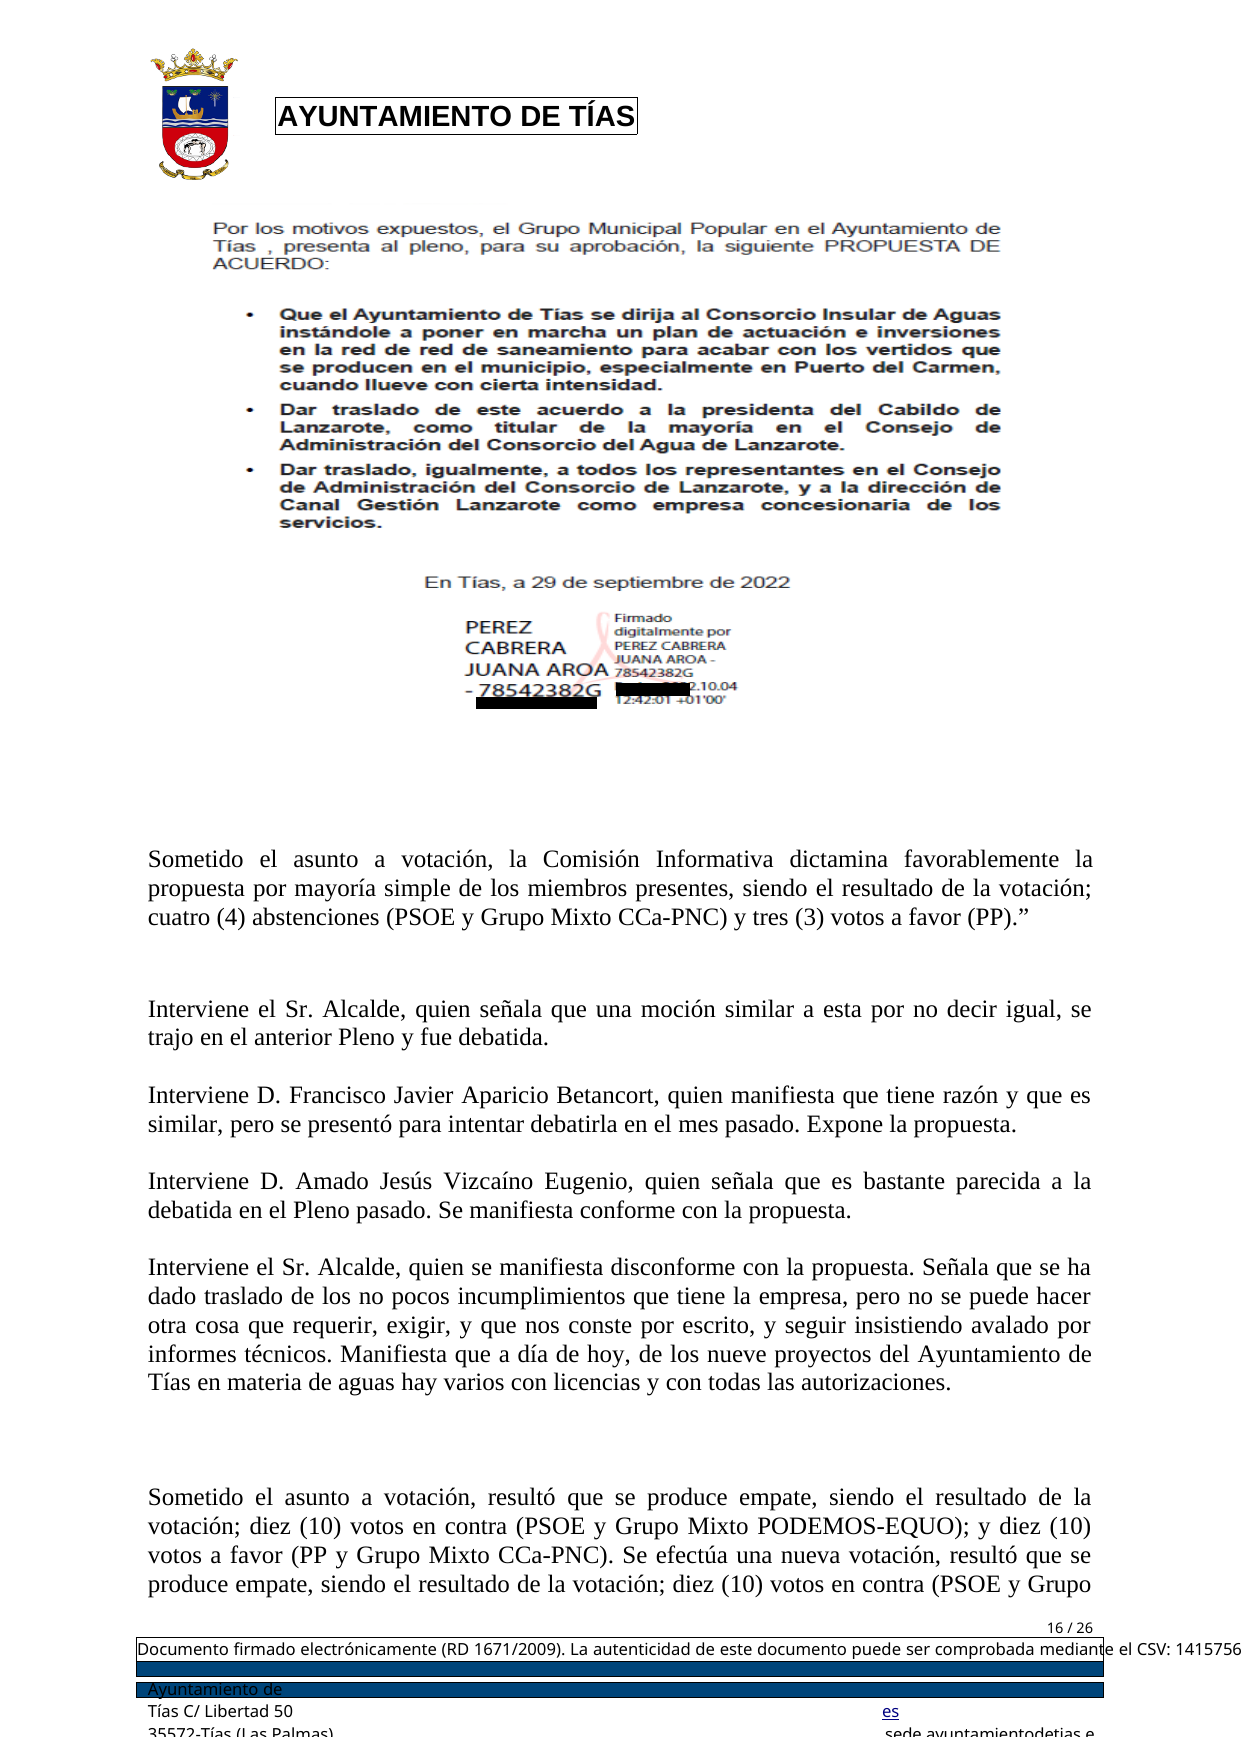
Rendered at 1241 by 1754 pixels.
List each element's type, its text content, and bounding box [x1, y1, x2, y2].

text Interviene D. Francisco Javier Aparicio Betancort, quien manifiesta que tiene razón y que es similar, pero se presentó para intentar debatirla en el mes pasado. Expone la propuesta. [148, 1080, 1093, 1137]
text Sometido el asunto a votación, la Comisión Informativa dictamina favorablemente la propuesta por mayoría simple de los miembros presentes, siendo el resultado de la votación; cuatro (4) abstenciones (PSOE y Grupo Mixto CCa-PNC) y tres (3) votos a favor (PP).” [148, 844, 1093, 931]
text Interviene D. Amado Jesús Vizcaíno Eugenio, quien señala que es bastante parecida a la debatida en el Pleno pasado. Se manifiesta conforme con la propuesta. [148, 1166, 1093, 1224]
picture [150, 48, 240, 180]
text Sometido el asunto a votación, resultó que se produce empate, siendo el resultado de la votación; diez (10) votos en contra (PSOE y Grupo Mixto PODEMOS-EQUO); y diez (10) votos a favor (PP y Grupo Mixto CCa-PNC). Se efectúa una nueva votación, resultó que se produce empate, siendo el resultado de la votación; diez (10) votos en contra (PSOE y Grupo [148, 1482, 1093, 1597]
text Interviene el Sr. Alcalde, quien señala que una moción similar a esta por no decir igual, se trajo en el anterior Pleno y fue debatida. [148, 994, 1093, 1051]
text Interviene el Sr. Alcalde, quien se manifiesta disconforme con la propuesta. Señala que se ha dado traslado de los no pocos incumplimientos que tiene la empresa, pero no se puede hacer otra cosa que requerir, exigir, y que nos conste por escrito, y seguir insistiendo avalado por informes técnicos. Manifiesta que a día de hoy, de los nueve proyectos del Ayuntamiento de Tías en materia de aguas hay varios con licencias y con todas las autorizaciones. [148, 1252, 1093, 1396]
picture [212, 203, 1002, 709]
text 16 / 26 [135, 1617, 1093, 1637]
